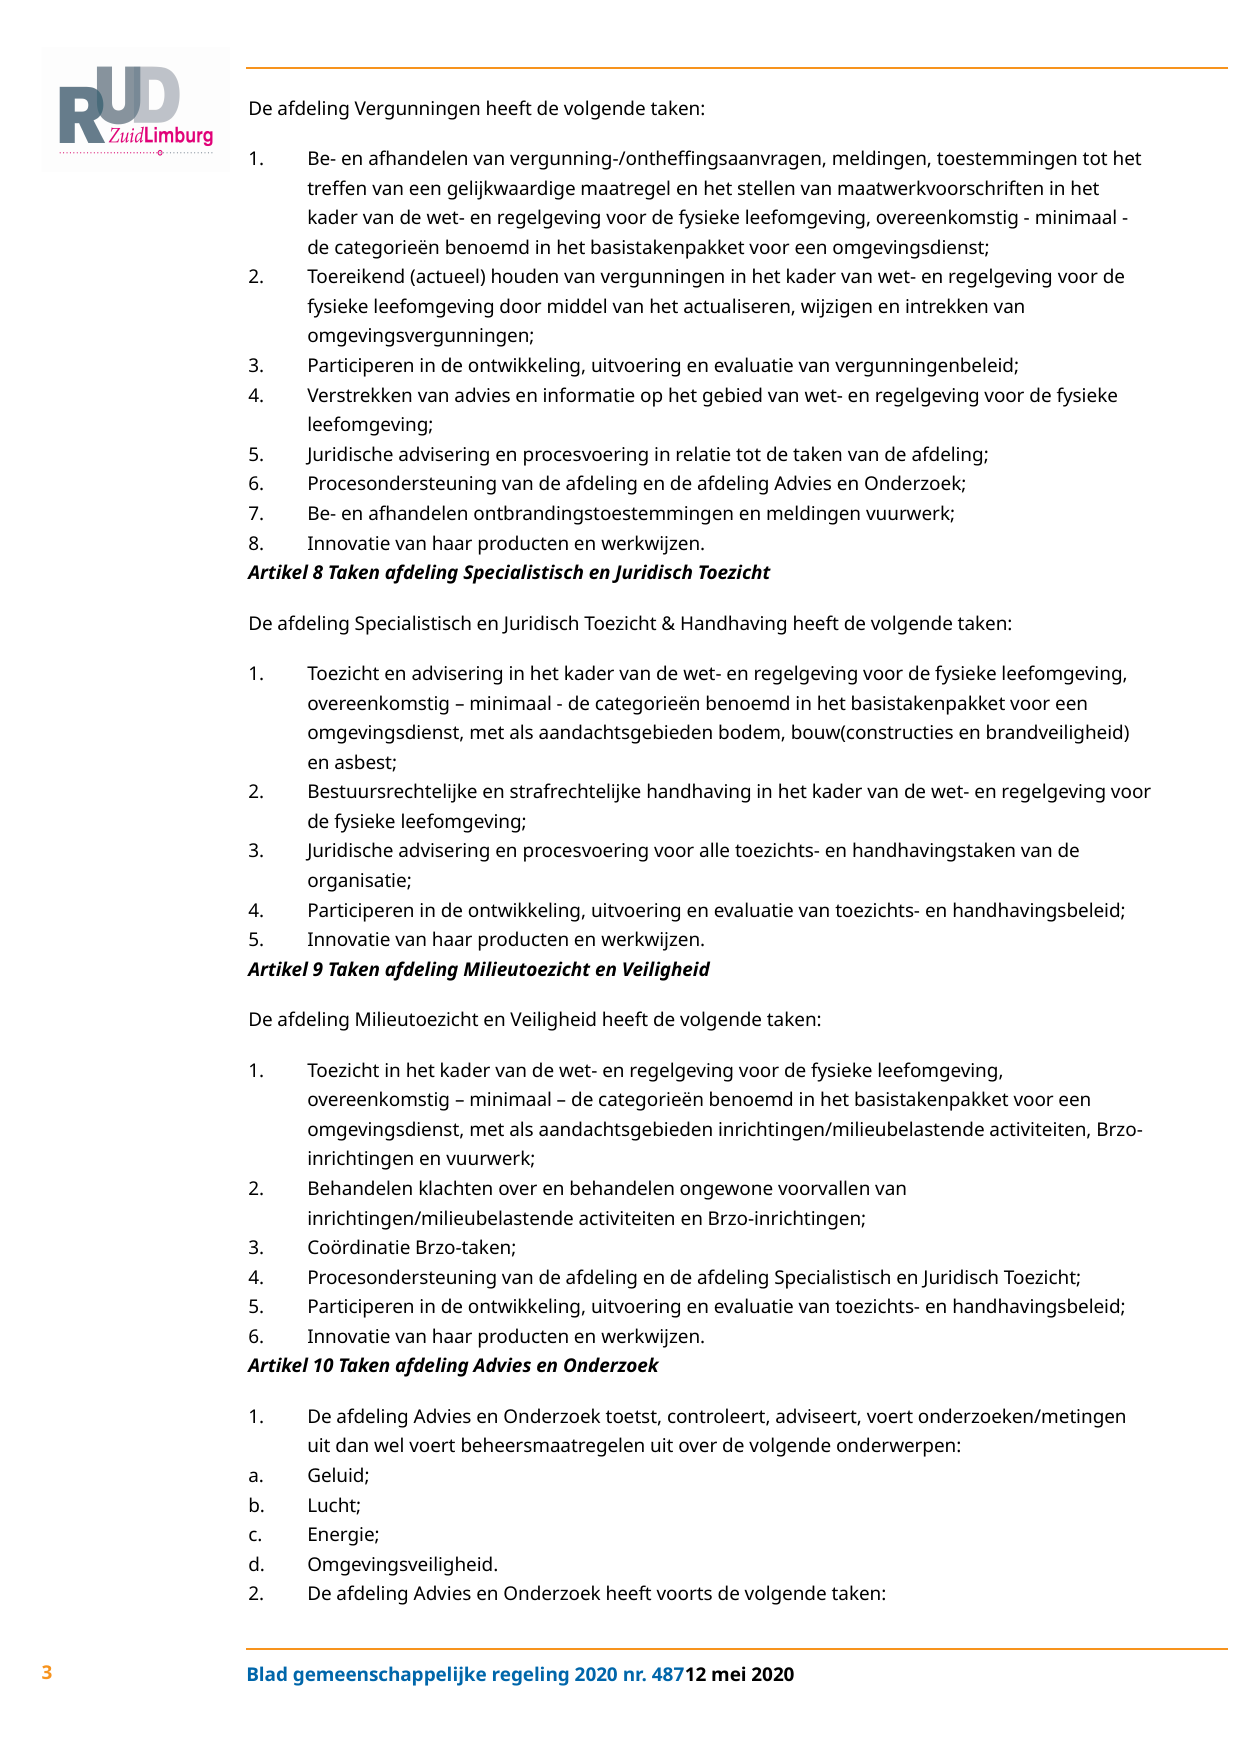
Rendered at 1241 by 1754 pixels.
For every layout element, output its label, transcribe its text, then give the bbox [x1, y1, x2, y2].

list Behandelen klachten over en behandelen ongewone voorvallen van inrichtingen/milieubelastende activiteiten en Brzo-inrichtingen; [248, 1175, 1152, 1231]
list Verstrekken van advies en informatie op het gebied van wet- en regelgeving voor de fysieke leefomgeving; [248, 382, 1152, 437]
text Artikel 8 Taken afdeling Specialistisch en Juridisch Toezicht [248, 559, 1152, 585]
list Procesondersteuning van de afdeling en de afdeling Specialistisch en Juridisch Toezicht; [248, 1264, 1152, 1290]
text De afdeling Specialistisch en Juridisch Toezicht & Handhaving heeft de volgende taken: [248, 610, 1152, 636]
list Juridische advisering en procesvoering in relatie tot de taken van de afdeling; [248, 441, 1152, 467]
picture [41, 47, 231, 172]
text De afdeling Vergunningen heeft de volgende taken: [248, 95, 1152, 121]
list Omgevingsveiligheid. [248, 1551, 1152, 1577]
text Artikel 10 Taken afdeling Advies en Onderzoek [248, 1353, 1152, 1378]
list Bestuursrechtelijke en strafrechtelijke handhaving in het kader van de wet- en regelgeving voor de fysieke leefomgeving; [248, 778, 1152, 834]
text Artikel 9 Taken afdeling Milieutoezicht en Veiligheid [248, 956, 1152, 982]
list Innovatie van haar producten en werkwijzen. [248, 530, 1152, 556]
list Participeren in de ontwikkeling, uitvoering en evaluatie van toezichts- en handhavingsbeleid; [248, 1293, 1152, 1319]
list Juridische advisering en procesvoering voor alle toezichts- en handhavingstaken van de organisatie; [248, 838, 1152, 893]
list Participeren in de ontwikkeling, uitvoering en evaluatie van toezichts- en handhavingsbeleid; [248, 897, 1152, 923]
list Participeren in de ontwikkeling, uitvoering en evaluatie van vergunningenbeleid; [248, 352, 1152, 378]
list Innovatie van haar producten en werkwijzen. [248, 926, 1152, 952]
list Toezicht en advisering in het kader van de wet- en regelgeving voor de fysieke leefomgeving, overeenkomstig – minimaal - de categorieën benoemd in het basistakenpakket voor een omgevingsdienst, met als aandachtsgebieden bodem, bouw(constructies en brandveiligheid) en asbest; [248, 660, 1152, 775]
list Energie; [248, 1521, 1152, 1547]
list De afdeling Advies en Onderzoek heeft voorts de volgende taken: [248, 1581, 1152, 1606]
list Innovatie van haar producten en werkwijzen. [248, 1323, 1152, 1349]
list Lucht; [248, 1492, 1152, 1518]
list Toereikend (actueel) houden van vergunningen in het kader van wet- en regelgeving voor de fysieke leefomgeving door middel van het actualiseren, wijzigen en intrekken van omgevingsvergunningen; [248, 263, 1152, 348]
list Coördinatie Brzo-taken; [248, 1234, 1152, 1260]
list Geluid; [248, 1462, 1152, 1488]
list Toezicht in het kader van de wet- en regelgeving voor de fysieke leefomgeving, overeenkomstig – minimaal – de categorieën benoemd in het basistakenpakket voor een omgevingsdienst, met als aandachtsgebieden inrichtingen/milieubelastende activiteiten, Brzo-inrichtingen en vuurwerk; [248, 1057, 1152, 1171]
list De afdeling Advies en Onderzoek toetst, controleert, adviseert, voert onderzoeken/metingen uit dan wel voert beheersmaatregelen uit over de volgende onderwerpen: [248, 1403, 1152, 1458]
text De afdeling Milieutoezicht en Veiligheid heeft de volgende taken: [248, 1006, 1152, 1032]
list Be- en afhandelen ontbrandingstoestemmingen en meldingen vuurwerk; [248, 500, 1152, 526]
list Procesondersteuning van de afdeling en de afdeling Advies en Onderzoek; [248, 471, 1152, 496]
list Be- en afhandelen van vergunning-/ontheffingsaanvragen, meldingen, toestemmingen tot het treffen van een gelijkwaardige maatregel en het stellen van maatwerkvoorschriften in het kader van de wet- en regelgeving voor de fysieke leefomgeving, overeenkomstig - minimaal - de categorieën benoemd in het basistakenpakket voor een omgevingsdienst; [248, 145, 1152, 260]
